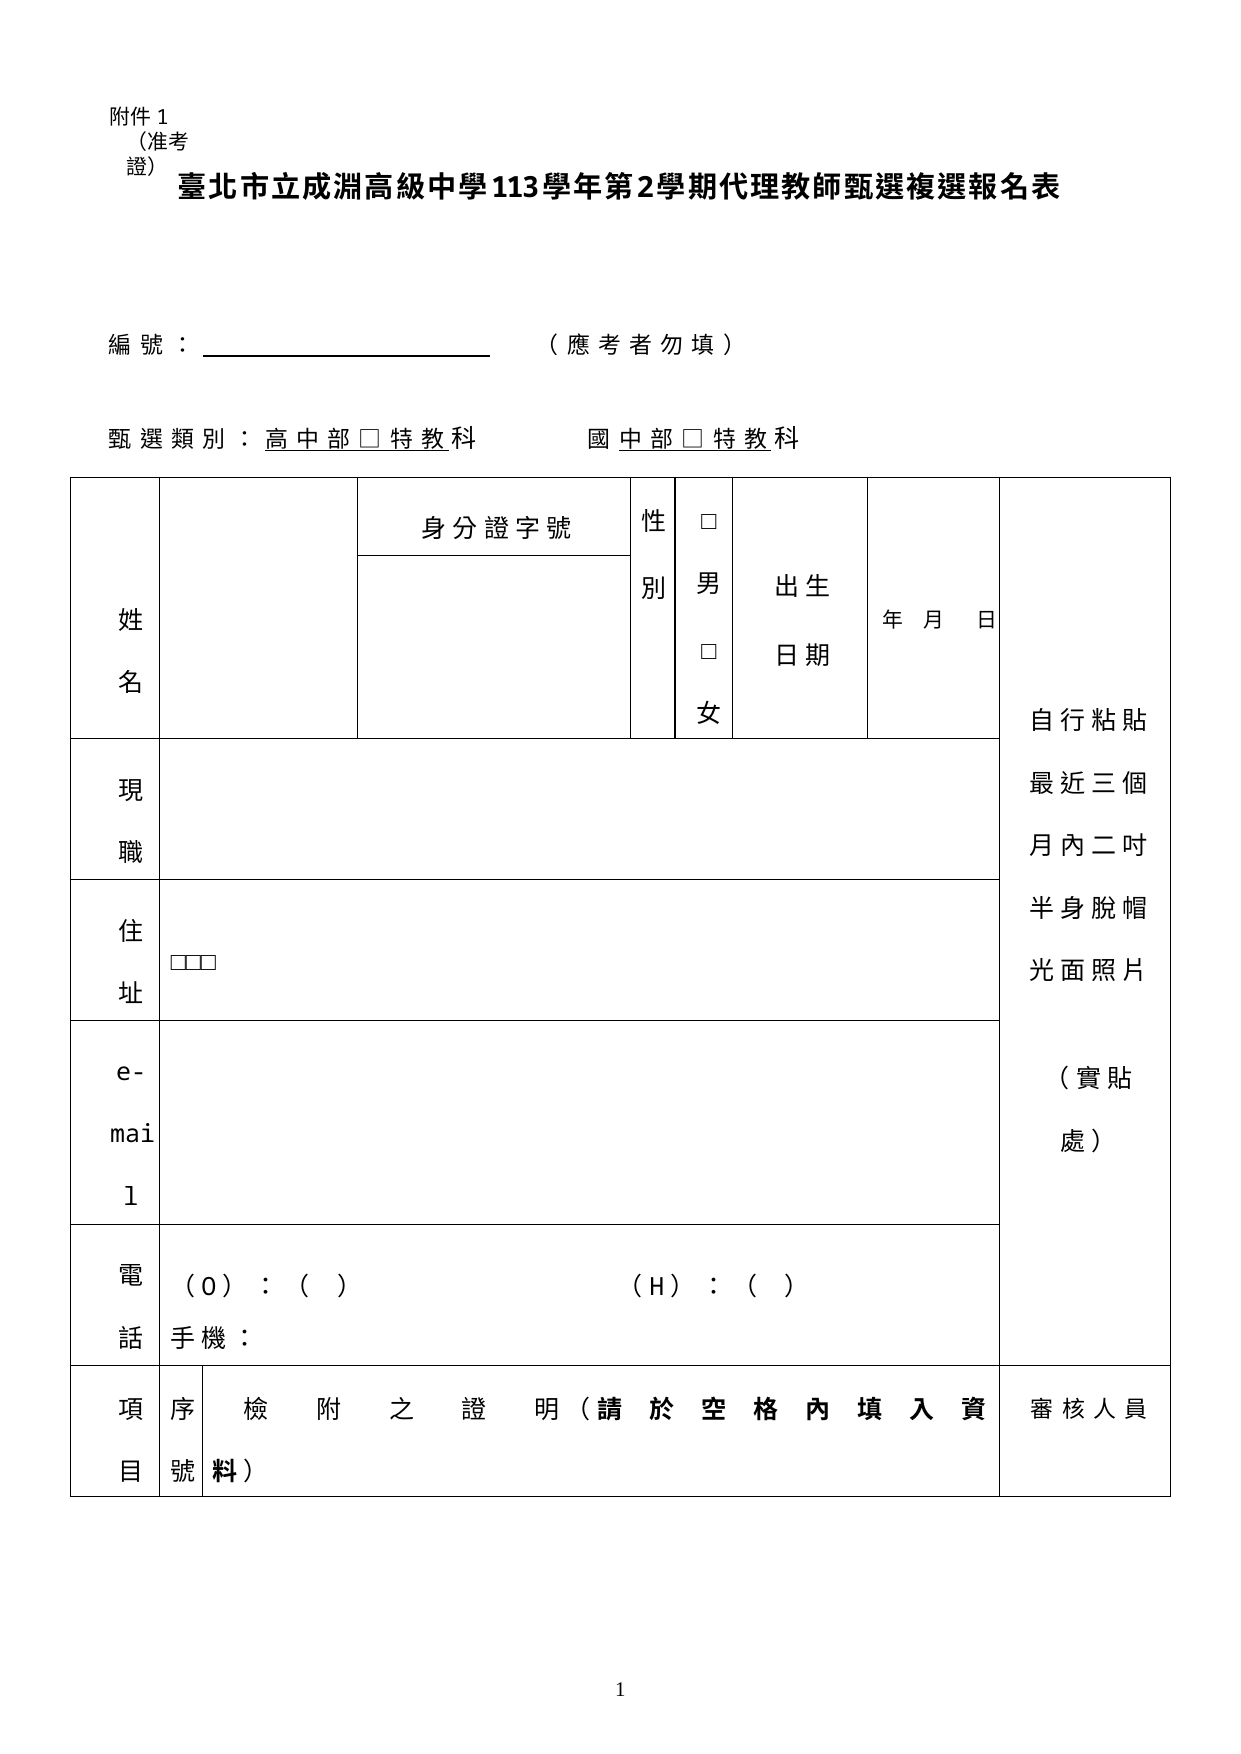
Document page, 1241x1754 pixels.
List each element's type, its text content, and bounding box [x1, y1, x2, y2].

table_cell 項目 [71, 1366, 159, 1496]
text 臺北市立成淵高級中學113學年第2學期代理教師甄選複選報名表 [104, 102, 1136, 227]
table_cell 住址 [71, 880, 159, 1020]
table_cell [160, 1021, 999, 1224]
table_cell （O）：（ ） （H）：（ ） 手機： [160, 1225, 999, 1365]
table_cell 電話 [71, 1225, 159, 1365]
table_cell □□□ [160, 880, 999, 1020]
table_header [160, 478, 357, 738]
text 編號： （應考者勿填） [79, 302, 1136, 364]
text 甄選類別：高中部□特教科 國中部□特教科 [79, 395, 1136, 458]
table_cell 審核人員 [1000, 1366, 1170, 1496]
table_cell 序號 [160, 1366, 202, 1496]
table_cell [160, 739, 999, 879]
table_header 性 別 [631, 478, 674, 738]
table_header 姓名 [71, 478, 159, 738]
table_header 身分證字號 [358, 478, 630, 555]
table_header □男 □女 [676, 478, 732, 738]
table_cell 檢 附 之 證 明（請 於 空 格 內 填 入 資 料） [203, 1366, 999, 1496]
table_cell [358, 556, 630, 738]
table_cell e-mail [71, 1021, 159, 1224]
table_header 自行粘貼最近三個月內二吋半身脫帽光面照片 （實貼處） [1000, 478, 1170, 1365]
table_cell 現職 [71, 739, 159, 879]
table_header 年 月 日 [868, 478, 999, 738]
table_header 出生 日期 [733, 478, 867, 738]
